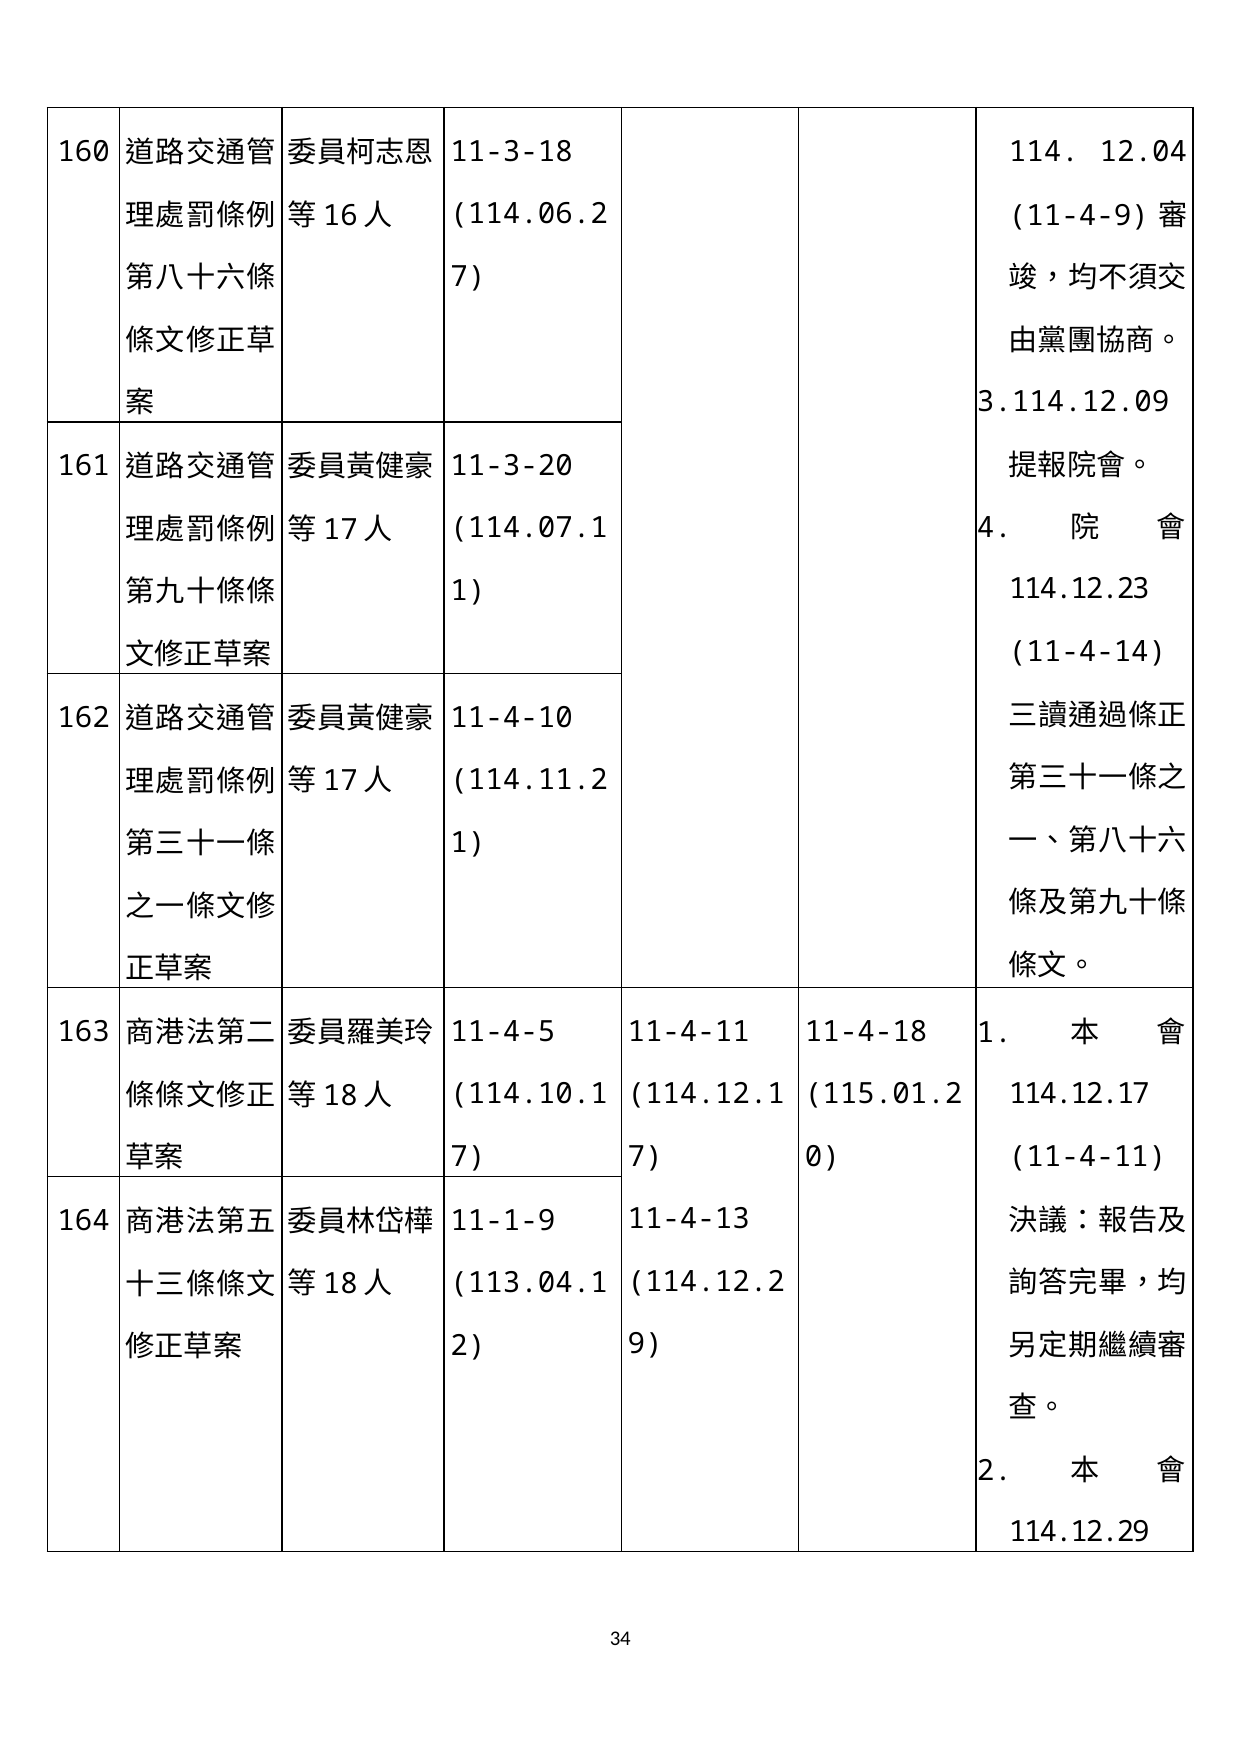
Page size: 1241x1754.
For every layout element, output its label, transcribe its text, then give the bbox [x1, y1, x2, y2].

table_cell 道路交通管理處罰條例第九十條條文修正草案 [120, 423, 281, 672]
table_cell 委員林岱樺等18人 [283, 1177, 443, 1551]
table_cell [622, 108, 798, 987]
table_cell 委員柯志恩等16人 [283, 108, 443, 421]
table_cell 委員黃健豪等17人 [283, 423, 443, 672]
table_cell 商港法第五十三條條文修正草案 [120, 1177, 281, 1551]
table_cell 11-4-10 (114.11.21) [445, 674, 621, 987]
table_cell 商港法第二條條文修正草案 [120, 988, 281, 1176]
table_cell 1.本會114.12.17 (11-4-11)決議：報告及詢答完畢，均另定期繼續審查。 2.本會114.12.29 [977, 988, 1192, 1551]
table_cell 163 [48, 988, 119, 1176]
table_cell [799, 108, 975, 987]
table_cell 114. 12.04 (11-4-9)審竣，均不須交由黨團協商。 3.114.12.09提報院會。 4.院會114.12.23 (11-4-14)三讀通過條正第三十一條之一、第八十六條及第九十條條文。 [977, 108, 1192, 987]
table_cell 162 [48, 674, 119, 987]
table_cell 161 [48, 423, 119, 672]
table_cell 11-4-11 (114.12.17) 11-4-13 (114.12.29) [622, 988, 798, 1551]
table_cell 道路交通管理處罰條例第八十六條條文修正草案 [120, 108, 281, 421]
table_cell 11-3-18 (114.06.27) [445, 108, 621, 421]
table_cell 164 [48, 1177, 119, 1551]
table_cell 道路交通管理處罰條例第三十一條之一條文修正草案 [120, 674, 281, 987]
table_cell 委員黃健豪等17人 [283, 674, 443, 987]
table_cell 160 [48, 108, 119, 421]
table_cell 委員羅美玲等18人 [283, 988, 443, 1176]
table_cell 11-4-5 (114.10.17) [445, 988, 621, 1176]
table_cell 11-3-20 (114.07.11) [445, 423, 621, 672]
table_cell 11-4-18 (115.01.20) [799, 988, 975, 1551]
table_cell 11-1-9 (113.04.12) [445, 1177, 621, 1551]
